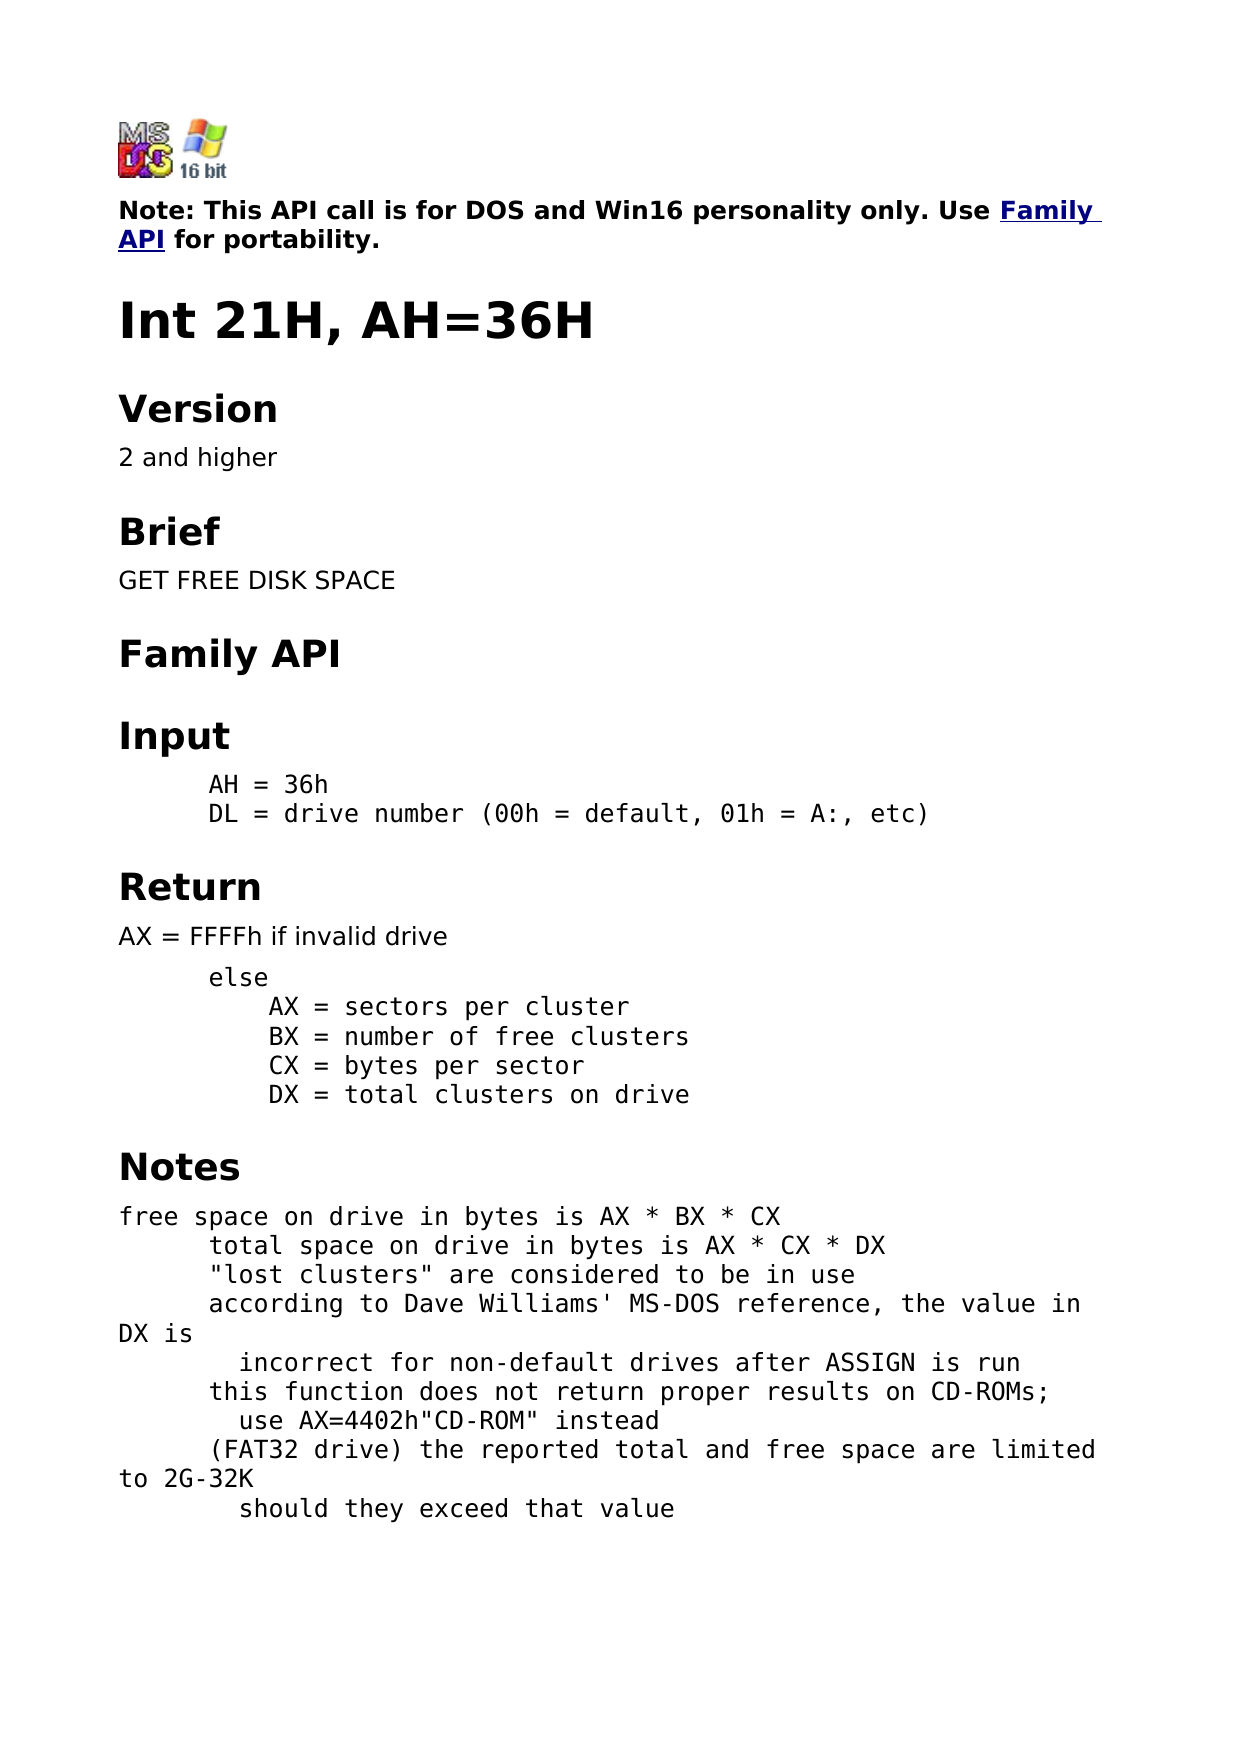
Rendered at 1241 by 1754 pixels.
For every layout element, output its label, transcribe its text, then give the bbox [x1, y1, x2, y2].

text GET FREE DISK SPACE [118, 566, 1122, 596]
subtitle Family API [118, 633, 1122, 677]
subtitle Input [118, 714, 1122, 758]
subtitle Return [118, 866, 1122, 909]
text free space on drive in bytes is AX * BX * CX total space on drive in bytes is AX * CX * DX "lost clusters" are considered to be in use according to Dave Williams' MS-DOS reference, the value in DX is incorrect for non-default drives after ASSIGN is run this function does not return proper results on CD-ROMs; use AX=4402h"CD-ROM" instead (FAT32 drive) the reported total and free space are limited to 2G-32K should they exceed that value [118, 1202, 1122, 1552]
text Note: This API call is for DOS and Win16 personality only. Use Family API for portability. [118, 196, 1122, 254]
text AH = 36h DL = drive number (00h = default, 01h = A:, etc) [118, 770, 1122, 829]
picture [118, 122, 173, 178]
subtitle Notes [118, 1146, 1122, 1189]
picture [180, 118, 228, 178]
subtitle Brief [118, 510, 1122, 554]
subtitle Int 21H, AH=36H [118, 292, 1122, 350]
text 2 and higher [118, 444, 1122, 473]
subtitle Version [118, 387, 1122, 431]
text else AX = sectors per cluster BX = number of free clusters CX = bytes per sector DX = total clusters on drive [118, 963, 1122, 1109]
text AX = FFFFh if invalid drive [118, 922, 1122, 951]
